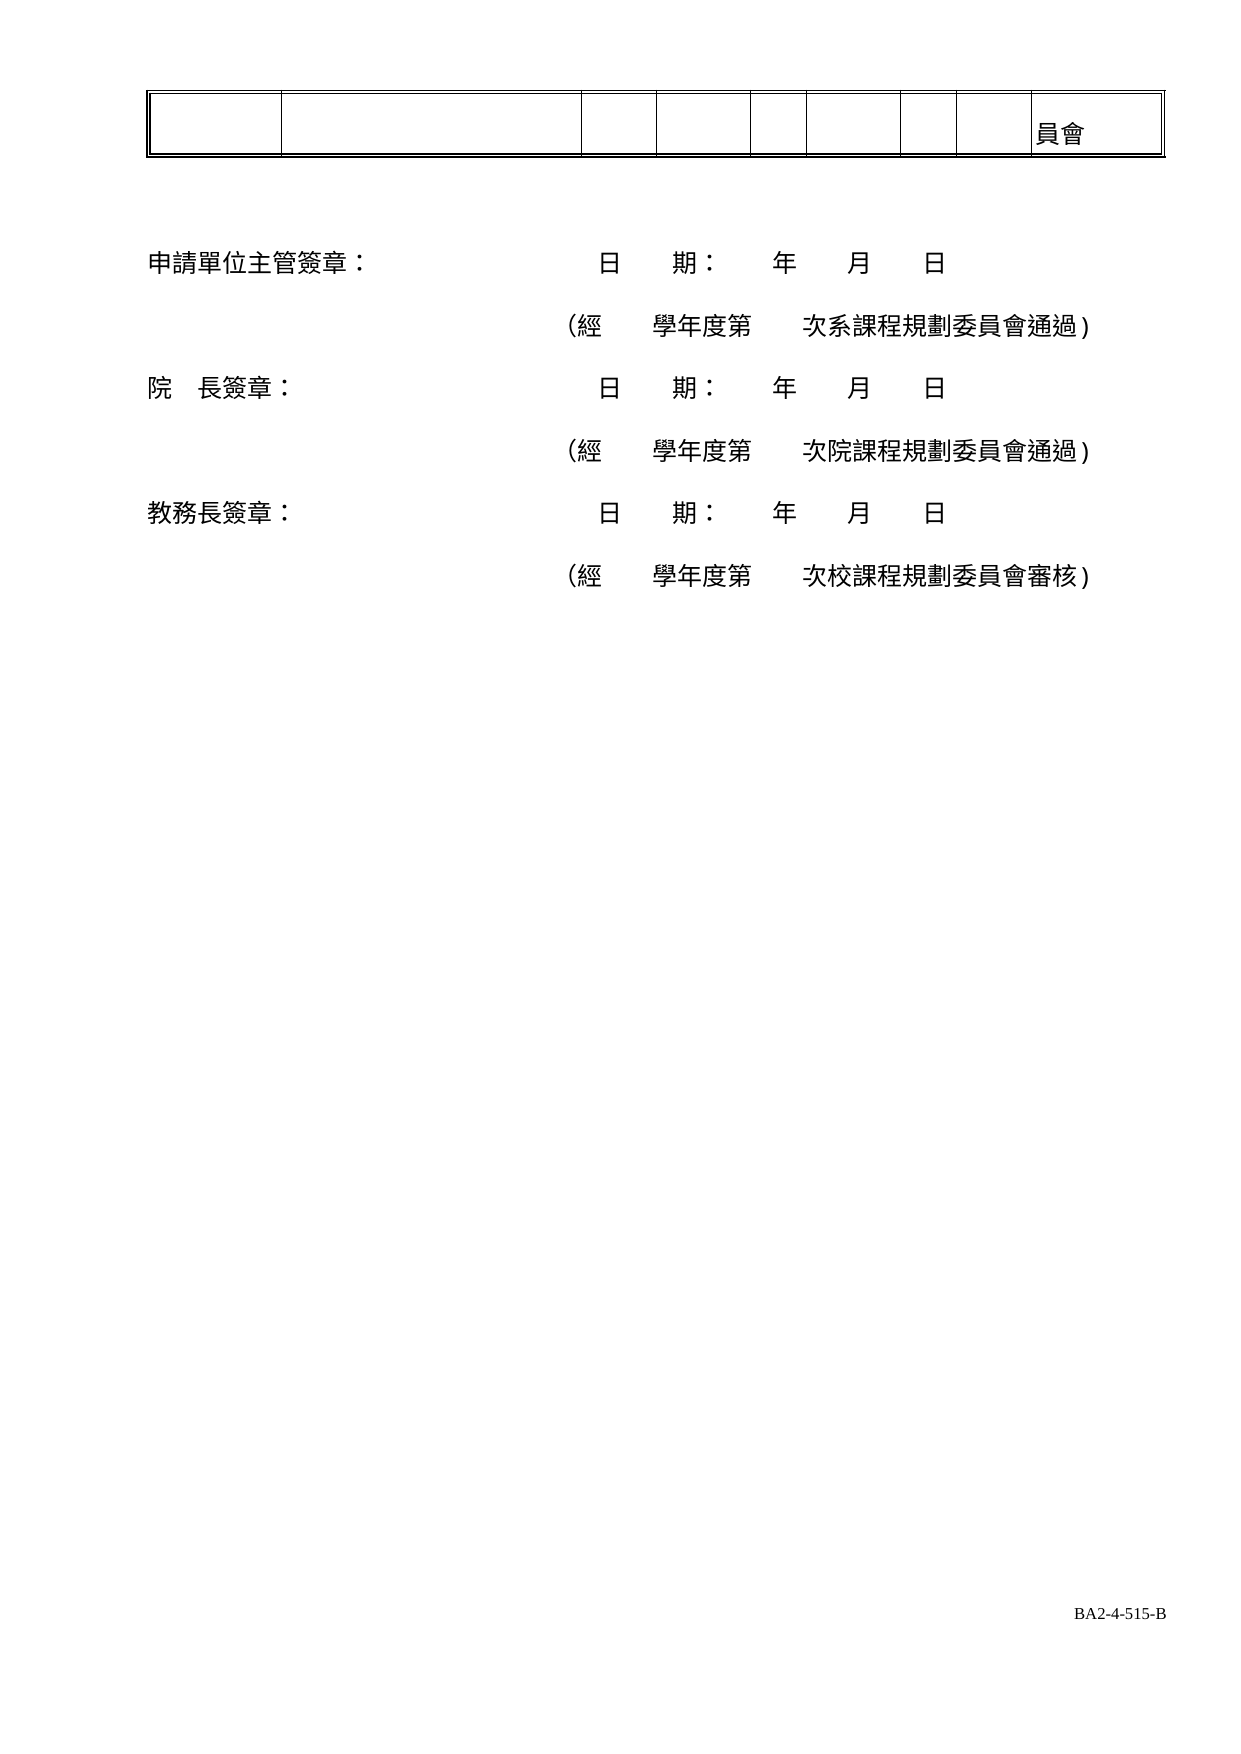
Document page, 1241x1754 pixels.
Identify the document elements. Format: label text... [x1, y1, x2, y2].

text （經 學年度第 次校課程規劃委員會審核) [148, 533, 1092, 595]
text 教務長簽章： 日 期： 年 月 日 [148, 470, 1092, 533]
text 申請單位主管簽章： 日 期： 年 月 日 [148, 220, 1092, 283]
table_cell [657, 94, 750, 153]
table_cell [282, 94, 581, 153]
table_cell [151, 94, 281, 153]
table_cell [901, 94, 956, 153]
table_cell 員會 [1032, 94, 1161, 153]
text （經 學年度第 次系課程規劃委員會通過) [148, 283, 1092, 345]
text 院 長簽章： 日 期： 年 月 日 [148, 345, 1092, 408]
text （經 學年度第 次院課程規劃委員會通過) [148, 408, 1092, 470]
table_cell [1165, 90, 1240, 153]
table_cell [751, 94, 806, 153]
table_cell [957, 94, 1031, 153]
table_cell [582, 94, 656, 153]
table_cell [807, 94, 900, 153]
